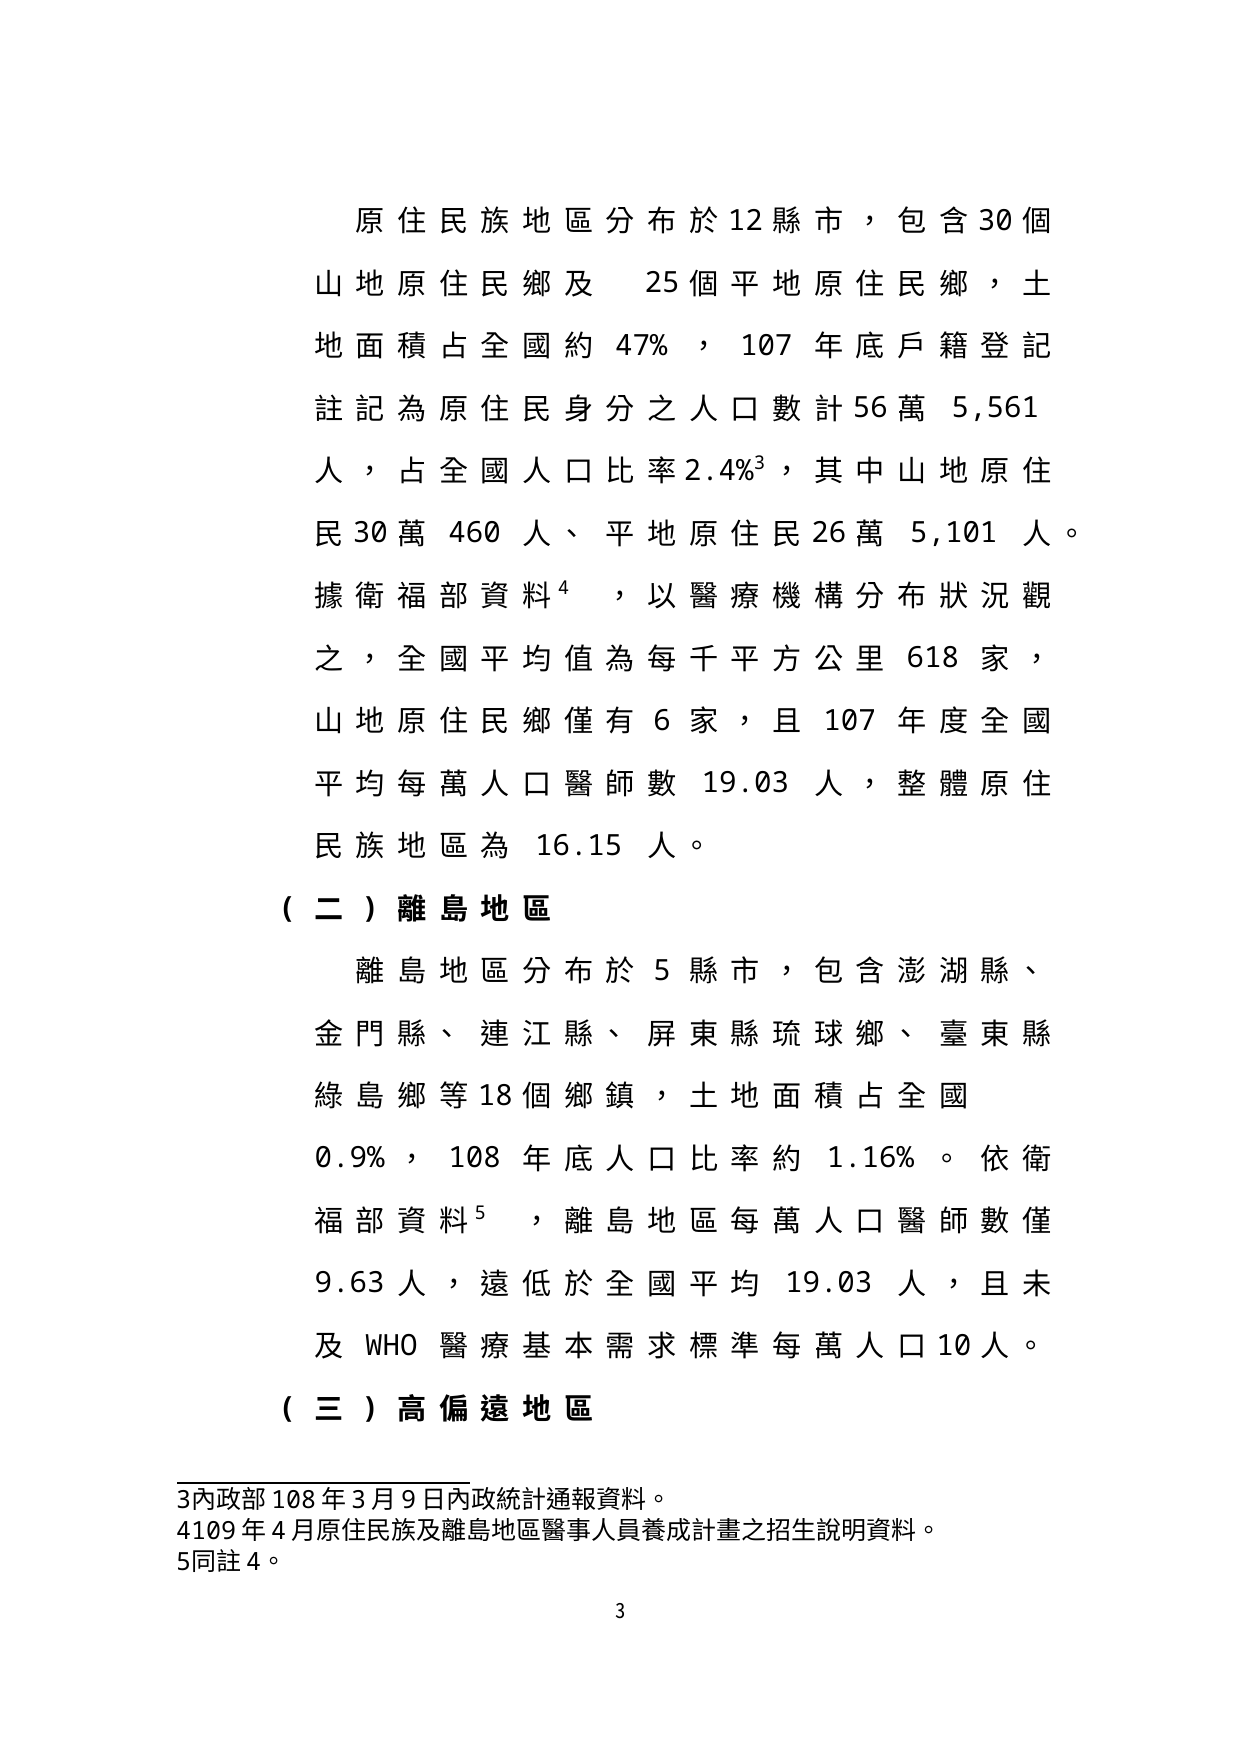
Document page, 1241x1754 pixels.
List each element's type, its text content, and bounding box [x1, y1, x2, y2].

text 109年4月原住民族及離島地區醫事人員養成計畫之招生說明資料。 [176, 1514, 1063, 1546]
text 原住民族地區分布於12縣市，包含30個山地原住民鄉及 25個平地原住民鄉，土地面積占全國約47%，107年底戶籍登記註記為原住民身分之人口數計56萬5,561人，占全國人口比率2.4%，其中山地原住民30萬460人、平地原住民26萬5,101人。據衛福部資料，以醫療機構分布狀況觀之，全國平均值為每千平方公里618家，山地原住民鄉僅有6家，且107年度全國平均每萬人口醫師數19.03人，整體原住民族地區為16.15人。 [271, 177, 1058, 865]
text (二)離島地區 [242, 865, 1058, 927]
text (三)高偏遠地區 [242, 1365, 1058, 1427]
text 離島地區分布於5縣市，包含澎湖縣、金門縣、連江縣、屏東縣琉球鄉、臺東縣綠島鄉等18個鄉鎮，土地面積占全國0.9%，108年底人口比率約1.16%。依衛福部資料，離島地區每萬人口醫師數僅9.63人，遠低於全國平均19.03人，且未及WHO醫療基本需求標準每萬人口10人。 [271, 927, 1058, 1365]
text 同註4。 [176, 1546, 1063, 1577]
text 內政部108年3月9日內政統計通報資料。 [176, 1483, 1063, 1514]
